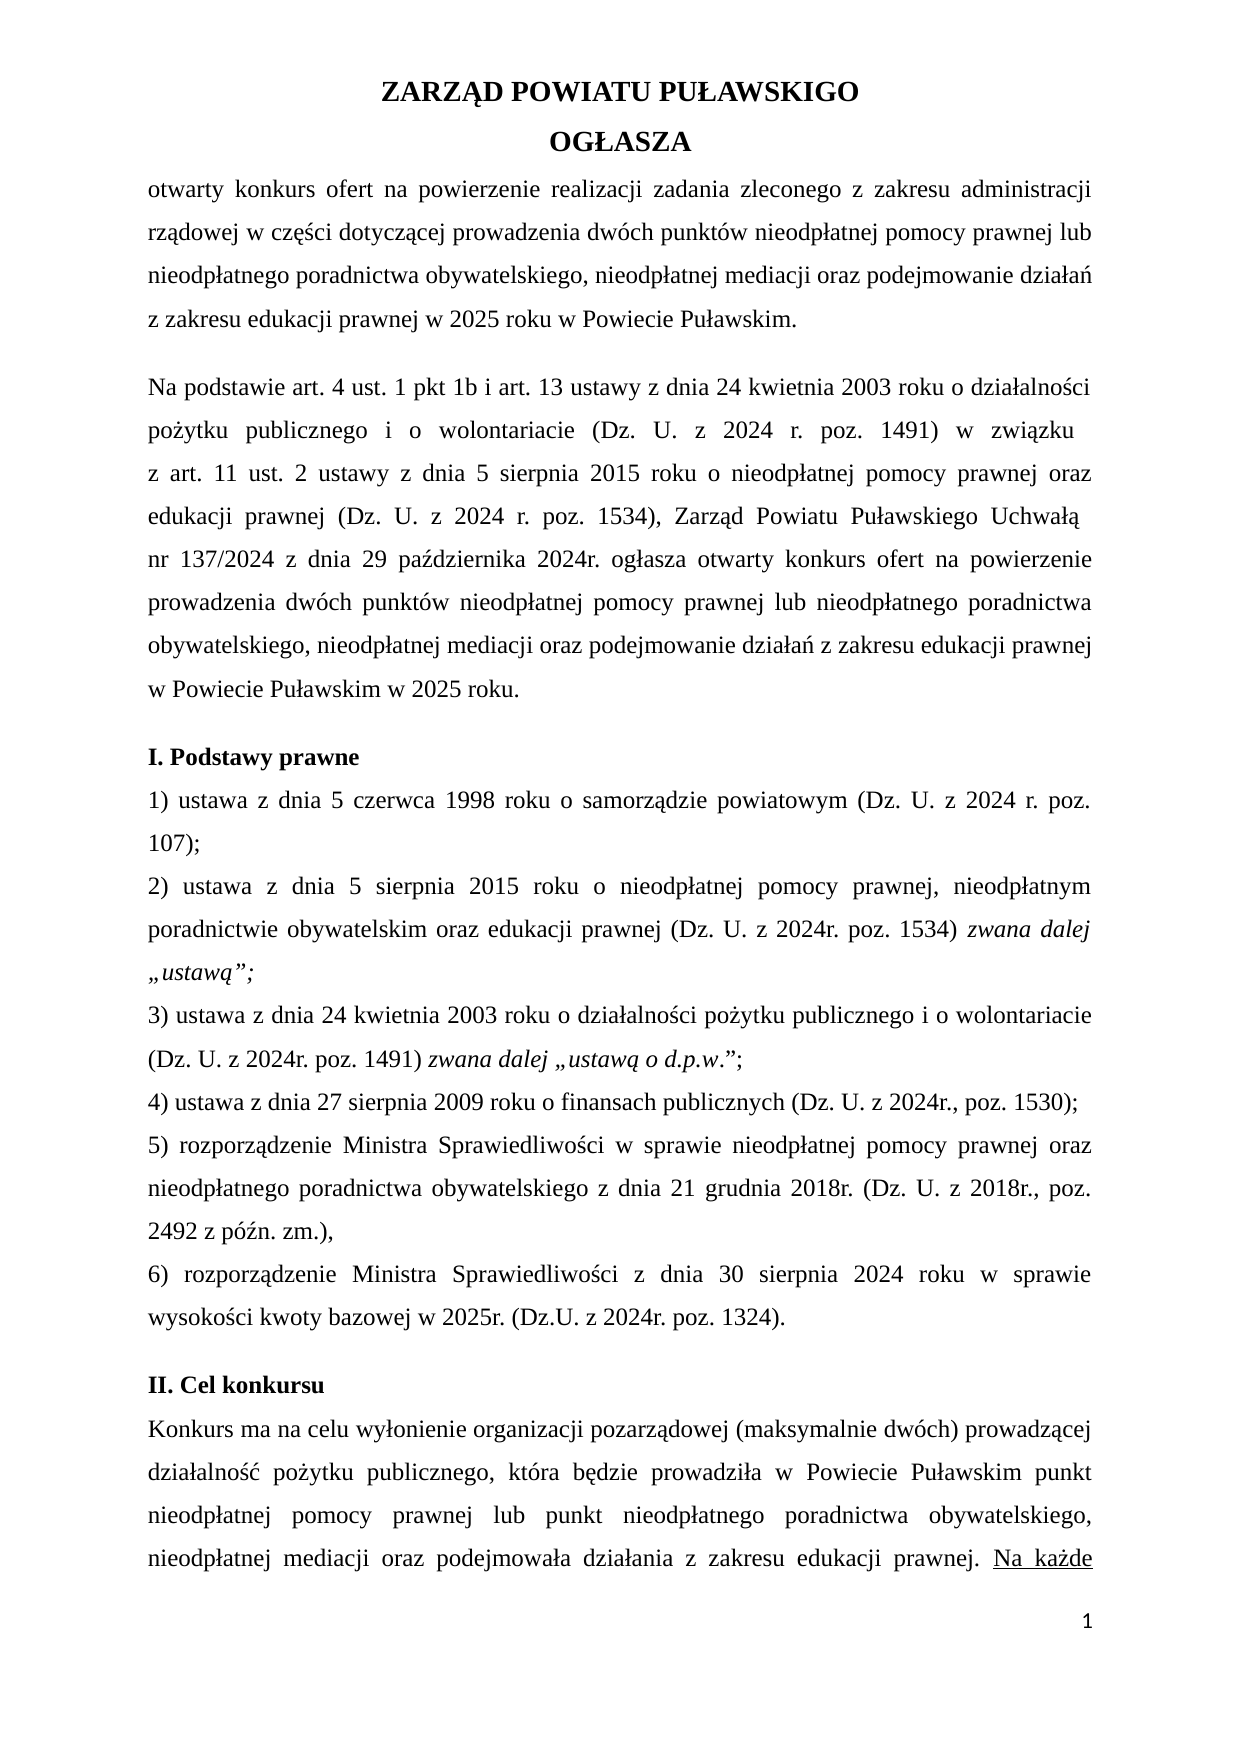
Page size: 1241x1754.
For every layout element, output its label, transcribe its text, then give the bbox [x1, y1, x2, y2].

text 6) rozporządzenie Ministra Sprawiedliwości z dnia 30 sierpnia 2024 roku w sprawie wysokości kwoty bazowej w 2025r. (Dz.U. z 2024r. poz. 1324). [148, 1259, 1093, 1331]
text 4) ustawa z dnia 27 sierpnia 2009 roku o finansach publicznych (Dz. U. z 2024r., poz. 1530); [148, 1087, 1093, 1116]
text Konkurs ma na celu wyłonienie organizacji pozarządowej (maksymalnie dwóch) prowadzącej działalność pożytku publicznego, która będzie prowadziła w Powiecie Puławskim punkt nieodpłatnej pomocy prawnej lub punkt nieodpłatnego poradnictwa obywatelskiego, nieodpłatnej mediacji oraz podejmowała działania z zakresu edukacji prawnej. Na każde [148, 1414, 1093, 1572]
text otwarty konkurs ofert na powierzenie realizacji zadania zleconego z zakresu administracji rządowej w części dotyczącej prowadzenia dwóch punktów nieodpłatnej pomocy prawnej lub nieodpłatnego poradnictwa obywatelskiego, nieodpłatnej mediacji oraz podejmowanie działań z zakresu edukacji prawnej w 2025 roku w Powiecie Puławskim. [148, 174, 1093, 332]
text ZARZĄD POWIATU PUŁAWSKIGO [148, 74, 1093, 107]
text Na podstawie art. 4 ust. 1 pkt 1b i art. 13 ustawy z dnia 24 kwietnia 2003 roku o działalności pożytku publicznego i o wolontariacie (Dz. U. z 2024 r. poz. 1491) w związku z art. 11 ust. 2 ustawy z dnia 5 sierpnia 2015 roku o nieodpłatnej pomocy prawnej oraz edukacji prawnej (Dz. U. z 2024 r. poz. 1534), Zarząd Powiatu Puławskiego Uchwałą nr 137/2024 z dnia 29 października 2024r. ogłasza otwarty konkurs ofert na powierzenie prowadzenia dwóch punktów nieodpłatnej pomocy prawnej lub nieodpłatnego poradnictwa obywatelskiego, nieodpłatnej mediacji oraz podejmowanie działań z zakresu edukacji prawnej w Powiecie Puławskim w 2025 roku. [148, 372, 1093, 702]
text 3) ustawa z dnia 24 kwietnia 2003 roku o działalności pożytku publicznego i o wolontariacie (Dz. U. z 2024r. poz. 1491) zwana dalej „ustawą o d.p.w.”; [148, 1001, 1093, 1072]
text OGŁASZA [148, 124, 1093, 158]
text II. Cel konkursu [148, 1371, 1093, 1399]
text 1) ustawa z dnia 5 czerwca 1998 roku o samorządzie powiatowym (Dz. U. z 2024 r. poz. 107); [148, 785, 1093, 857]
text 2) ustawa z dnia 5 sierpnia 2015 roku o nieodpłatnej pomocy prawnej, nieodpłatnym poradnictwie obywatelskim oraz edukacji prawnej (Dz. U. z 2024r. poz. 1534) zwana dalej „ustawą”; [148, 871, 1093, 986]
text I. Podstawy prawne [148, 742, 1093, 771]
text 5) rozporządzenie Ministra Sprawiedliwości w sprawie nieodpłatnej pomocy prawnej oraz nieodpłatnego poradnictwa obywatelskiego z dnia 21 grudnia 2018r. (Dz. U. z 2018r., poz. 2492 z późn. zm.), [148, 1130, 1093, 1245]
